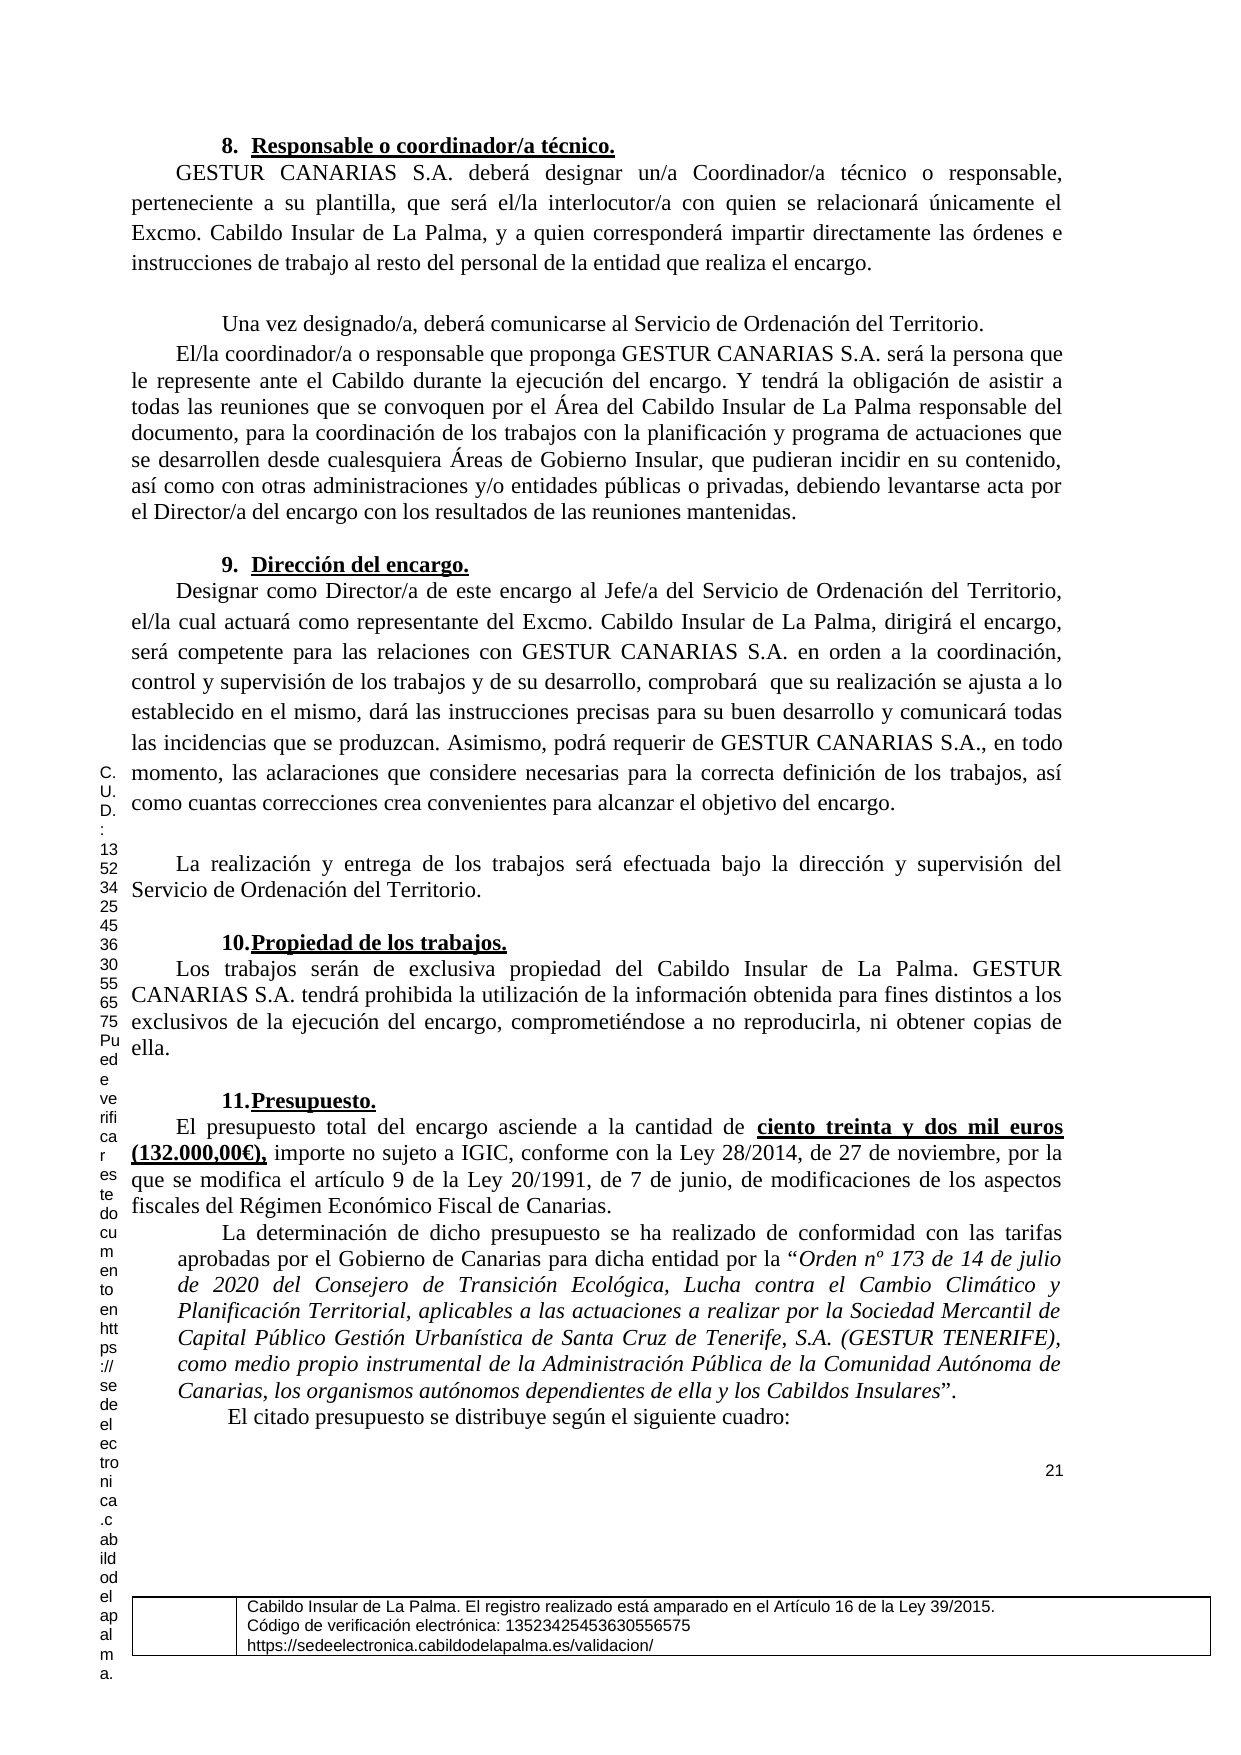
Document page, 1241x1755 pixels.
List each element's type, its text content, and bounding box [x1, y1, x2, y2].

text El citado presupuesto se distribuye según el siguiente cuadro: [227, 1403, 1170, 1429]
text El presupuesto total del encargo asciende a la cantidad de ciento treinta y dos mil euros (132.000,00€), importe no sujeto a IGIC, conforme con la Ley 28/2014, de 27 de noviembre, por la que se modifica el artículo 9 de la Ley 20/1991, de 7 de junio, de modificaciones de los aspectos fiscales del Régimen Económico Fiscal de Canarias. [131, 1113, 1064, 1218]
text La determinación de dicho presupuesto se ha realizado de conformidad con las tarifas aprobadas por el Gobierno de Canarias para dicha entidad por la “Orden nº 173 de 14 de julio de 2020 del Consejero de Transición Ecológica, Lucha contra el Cambio Climático y Planificación Territorial, aplicables a las actuaciones a realizar por la Sociedad Mercantil de Capital Público Gestión Urbanística de Santa Cruz de Tenerife, S.A. (GESTUR TENERIFE), como medio propio instrumental de la Administración Pública de la Comunidad Autónoma de Canarias, los organismos autónomos dependientes de ella y los Cabildos Insulares”. [177, 1218, 1064, 1403]
text El/la coordinador/a o responsable que proponga GESTUR CANARIAS S.A. será la persona que le represente ante el Cabildo durante la ejecución del encargo. Y tendrá la obligación de asistir a todas las reuniones que se convoquen por el Área del Cabildo Insular de La Palma responsable del documento, para la coordinación de los trabajos con la planificación y programa de actuaciones que se desarrollen desde cualesquiera Áreas de Gobierno Insular, que pudieran incidir en su contenido, así como con otras administraciones y/o entidades públicas o privadas, debiendo levantarse acta por el Director/a del encargo con los resultados de las reuniones mantenidas. [131, 340, 1064, 525]
text 21 [131, 1460, 1064, 1479]
list Dirección del encargo. [221, 551, 1170, 577]
text Designar como Director/a de este encargo al Jefe/a del Servicio de Ordenación del Territorio, el/la cual actuará como representante del Excmo. Cabildo Insular de La Palma, dirigirá el encargo, será competente para las relaciones con GESTUR CANARIAS S.A. en orden a la coordinación, control y supervisión de los trabajos y de su desarrollo, comprobará que su realización se ajusta a lo establecido en el mismo, dará las instrucciones precisas para su buen desarrollo y comunicará todas las incidencias que se produzcan. Asimismo, podrá requerir de GESTUR CANARIAS S.A., en todo momento, las aclaraciones que considere necesarias para la correcta definición de los trabajos, así como cuantas correcciones crea convenientes para alcanzar el objetivo del encargo. [131, 577, 1064, 815]
text Una vez designado/a, deberá comunicarse al Servicio de Ordenación del Territorio. [222, 310, 1170, 336]
list C.U.D.: 13523425453630556575 Puede verificar este documento en https://sedeelectronica.cabildodelapalma.es/validacion [99, 763, 120, 1679]
text Los trabajos serán de exclusiva propiedad del Cabildo Insular de La Palma. GESTUR CANARIAS S.A. tendrá prohibida la utilización de la información obtenida para fines distintos a los exclusivos de la ejecución del encargo, comprometiéndose a no reproducirla, ni obtener copias de ella. [131, 955, 1064, 1060]
text GESTUR CANARIAS S.A. deberá designar un/a Coordinador/a técnico o responsable, perteneciente a su plantilla, que será el/la interlocutor/a con quien se relacionará únicamente el Excmo. Cabildo Insular de La Palma, y a quien corresponderá impartir directamente las órdenes e instrucciones de trabajo al resto del personal de la entidad que realiza el encargo. [131, 159, 1064, 276]
list Presupuesto. [221, 1087, 1170, 1113]
list Propiedad de los trabajos. [221, 929, 1170, 955]
list Responsable o coordinador/a técnico. [221, 132, 1170, 159]
text La realización y entrega de los trabajos será efectuada bajo la dirección y supervisión del Servicio de Ordenación del Territorio. [131, 849, 1064, 902]
